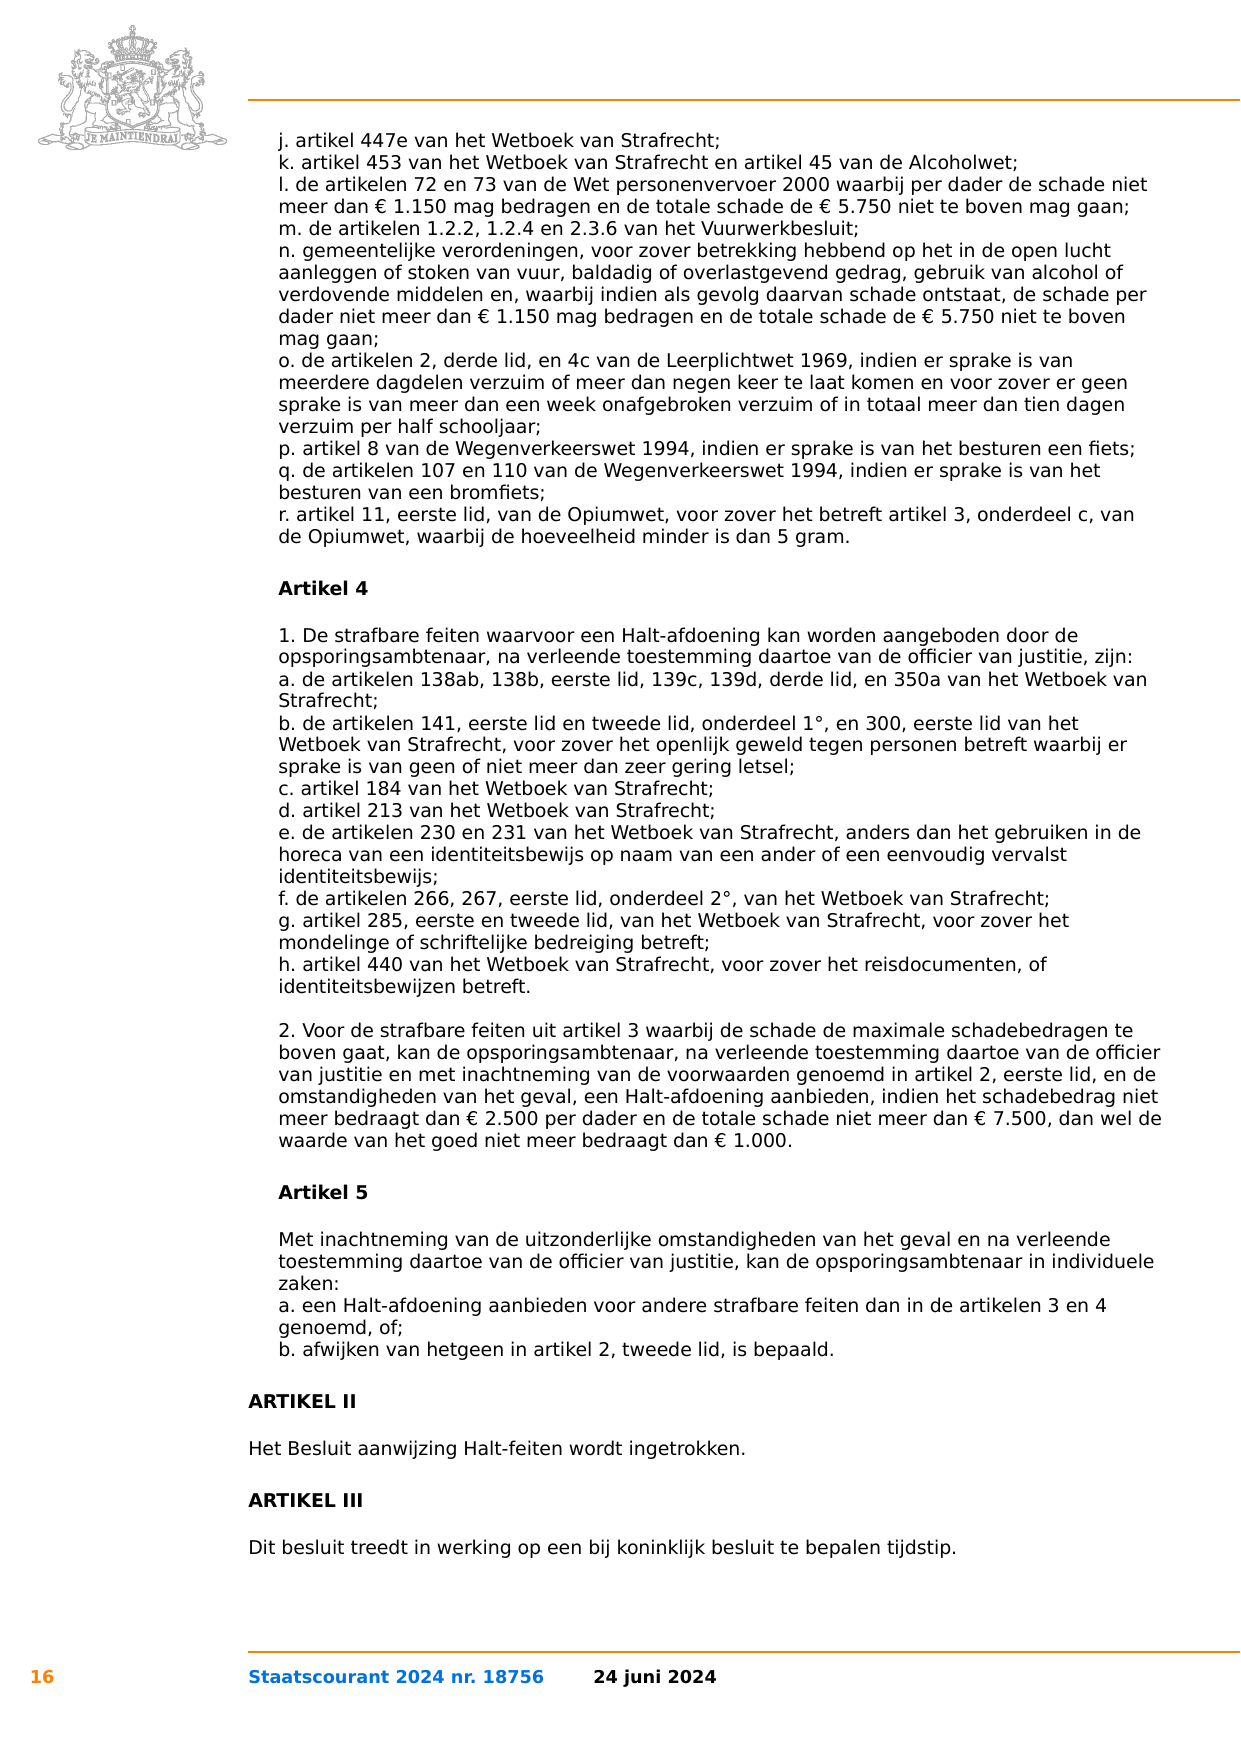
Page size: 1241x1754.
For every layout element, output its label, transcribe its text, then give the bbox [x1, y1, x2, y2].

text b. de artikelen 141, eerste lid en tweede lid, onderdeel 1°, en 300, eerste lid van het Wetboek van Strafrecht, voor zover het openlijk geweld tegen personen betreft waarbij er sprake is van geen of niet meer dan zeer gering letsel; [278, 712, 1163, 778]
subtitle ARTIKEL III [248, 1490, 1163, 1512]
subtitle Artikel 5 [278, 1182, 1163, 1204]
text q. de artikelen 107 en 110 van de Wegenverkeerswet 1994, indien er sprake is van het besturen van een bromfiets; [278, 459, 1163, 503]
subtitle Artikel 4 [278, 577, 1163, 599]
text o. de artikelen 2, derde lid, en 4c van de Leerplichtwet 1969, indien er sprake is van meerdere dagdelen verzuim of meer dan negen keer te laat komen en voor zover er geen sprake is van meer dan een week onafgebroken verzuim of in totaal meer dan tien dagen verzuim per half schooljaar; [278, 350, 1163, 438]
text l. de artikelen 72 en 73 van de Wet personenvervoer 2000 waarbij per dader de schade niet meer dan € 1.150 mag bedragen en de totale schade de € 5.750 niet te boven mag gaan; [278, 174, 1163, 218]
text Met inachtneming van de uitzonderlijke omstandigheden van het geval en na verleende toestemming daartoe van de officier van justitie, kan de opsporingsambtenaar in individuele zaken: [278, 1229, 1163, 1295]
text c. artikel 184 van het Wetboek van Strafrecht; [278, 778, 1163, 800]
text k. artikel 453 van het Wetboek van Strafrecht en artikel 45 van de Alcoholwet; [278, 152, 1163, 174]
text a. de artikelen 138ab, 138b, eerste lid, 139c, 139d, derde lid, en 350a van het Wetboek van Strafrecht; [278, 668, 1163, 712]
text n. gemeentelijke verordeningen, voor zover betrekking hebbend op het in de open lucht aanleggen of stoken van vuur, baldadig of overlastgevend gedrag, gebruik van alcohol of verdovende middelen en, waarbij indien als gevolg daarvan schade ontstaat, de schade per dader niet meer dan € 1.150 mag bedragen en de totale schade de € 5.750 niet te boven mag gaan; [278, 240, 1163, 350]
text r. artikel 11, eerste lid, van de Opiumwet, voor zover het betreft artikel 3, onderdeel c, van de Opiumwet, waarbij de hoeveelheid minder is dan 5 gram. [278, 503, 1163, 547]
text b. afwijken van hetgeen in artikel 2, tweede lid, is bepaald. [278, 1339, 1163, 1361]
text e. de artikelen 230 en 231 van het Wetboek van Strafrecht, anders dan het gebruiken in de horeca van een identiteitsbewijs op naam van een ander of een eenvoudig vervalst identiteitsbewijs; [278, 822, 1163, 888]
text p. artikel 8 van de Wegenverkeerswet 1994, indien er sprake is van het besturen een fiets; [278, 438, 1163, 459]
picture [38, 25, 227, 150]
text Dit besluit treedt in werking op een bij koninklijk besluit te bepalen tijdstip. [248, 1537, 1163, 1559]
text j. artikel 447e van het Wetboek van Strafrecht; [278, 130, 1163, 152]
text g. artikel 285, eerste en tweede lid, van het Wetboek van Strafrecht, voor zover het mondelinge of schriftelijke bedreiging betreft; [278, 910, 1163, 954]
text 1. De strafbare feiten waarvoor een Halt-afdoening kan worden aangeboden door de opsporingsambtenaar, na verleende toestemming daartoe van de officier van justitie, zijn: [278, 624, 1163, 668]
text 2. Voor de strafbare feiten uit artikel 3 waarbij de schade de maximale schadebedragen te boven gaat, kan de opsporingsambtenaar, na verleende toestemming daartoe van de officier van justitie en met inachtneming van de voorwaarden genoemd in artikel 2, eerste lid, en de omstandigheden van het geval, een Halt-afdoening aanbieden, indien het schadebedrag niet meer bedraagt dan € 2.500 per dader en de totale schade niet meer dan € 7.500, dan wel de waarde van het goed niet meer bedraagt dan € 1.000. [278, 1020, 1163, 1152]
text m. de artikelen 1.2.2, 1.2.4 en 2.3.6 van het Vuurwerkbesluit; [278, 218, 1163, 240]
text h. artikel 440 van het Wetboek van Strafrecht, voor zover het reisdocumenten, of identiteitsbewijzen betreft. [278, 954, 1163, 998]
text Het Besluit aanwijzing Halt-feiten wordt ingetrokken. [248, 1438, 1163, 1460]
text a. een Halt-afdoening aanbieden voor andere strafbare feiten dan in de artikelen 3 en 4 genoemd, of; [278, 1295, 1163, 1339]
text f. de artikelen 266, 267, eerste lid, onderdeel 2°, van het Wetboek van Strafrecht; [278, 888, 1163, 910]
subtitle ARTIKEL II [248, 1391, 1163, 1413]
text d. artikel 213 van het Wetboek van Strafrecht; [278, 800, 1163, 822]
